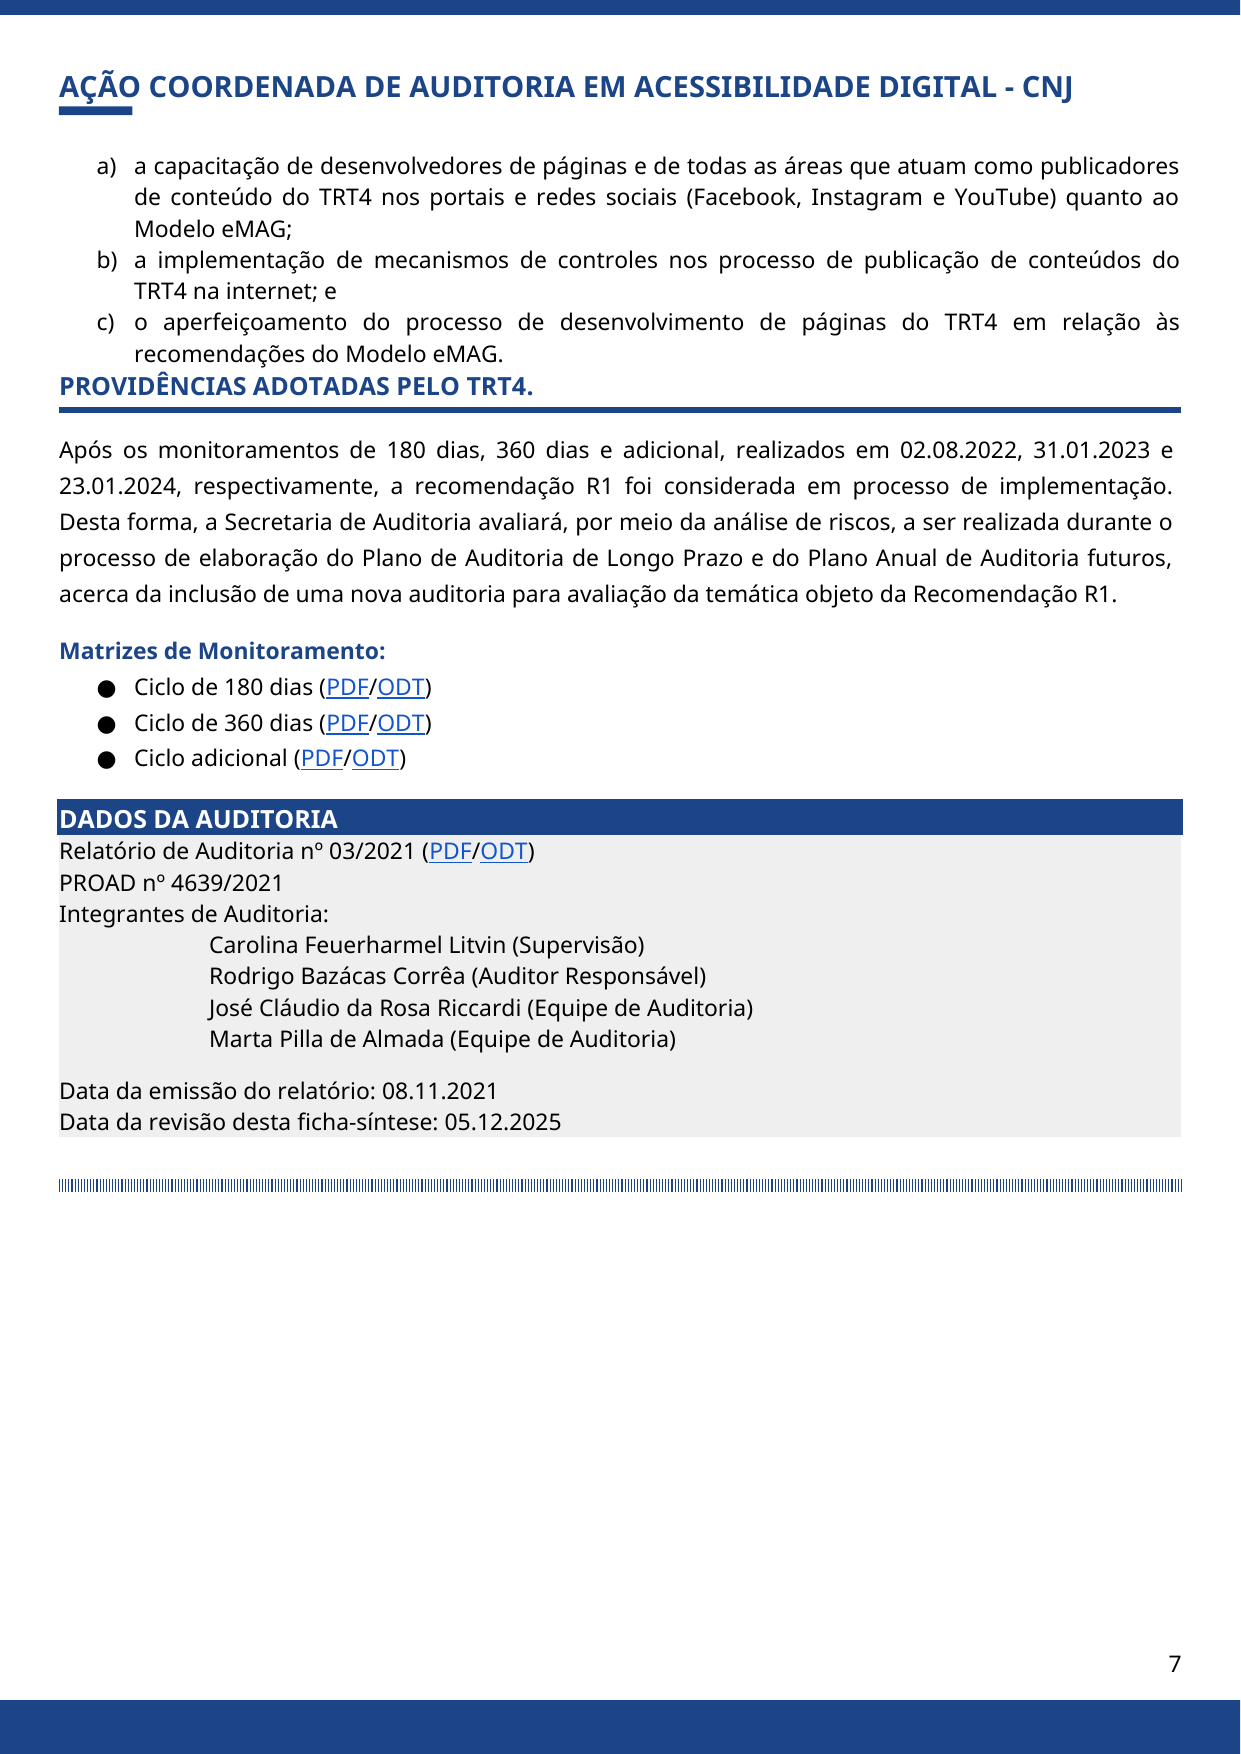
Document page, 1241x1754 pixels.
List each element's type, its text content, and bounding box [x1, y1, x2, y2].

list o aperfeiçoamento do processo de desenvolvimento de páginas do TRT4 em relação às recomendações do Modelo eMAG. [96, 306, 1181, 369]
list a capacitação de desenvolvedores de páginas e de todas as áreas que atuam como publicadores de conteúdo do TRT4 nos portais e redes sociais (Facebook, Instagram e YouTube) quanto ao Modelo eMAG; [96, 150, 1181, 244]
list Ciclo de 360 dias (PDF/ODT) [96, 706, 1174, 738]
text Integrantes de Auditoria: Carolina Feuerharmel Litvin (Supervisão) Rodrigo Bazácas Corrêa (Auditor Responsável) José Cláudio da Rosa Riccardi (Equipe de Auditoria) Marta Pilla de Almada (Equipe de Auditoria) [59, 898, 1181, 1054]
text PROAD nº 4639/2021 [59, 867, 1181, 898]
list a implementação de mecanismos de controles nos processo de publicação de conteúdos do TRT4 na internet; e [96, 244, 1181, 306]
list Ciclo de 180 dias (PDF/ODT) [96, 671, 1174, 702]
text Data da revisão desta ficha-síntese: 05.12.2025 [59, 1106, 1181, 1137]
subtitle DADOS DA AUDITORIA [57, 799, 1183, 835]
list Ciclo adicional (PDF/ODT) [96, 742, 1174, 774]
text Relatório de Auditoria nº 03/2021 (PDF/ODT) [59, 835, 1181, 867]
text Após os monitoramentos de 180 dias, 360 dias e adicional, realizados em 02.08.2022, 31.01.2023 e 23.01.2024, respectivamente, a recomendação R1 foi considerada em processo de implementação. Desta forma, a Secretaria de Auditoria avaliará, por meio da análise de riscos, a ser realizada durante o processo de elaboração do Plano de Auditoria de Longo Prazo e do Plano Anual de Auditoria futuros, acerca da inclusão de uma nova auditoria para avaliação da temática objeto da Recomendação R1. [59, 434, 1174, 609]
subtitle PROVIDÊNCIAS ADOTADAS PELO TRT4. [59, 369, 1181, 407]
text Data da emissão do relatório: 08.11.2021 [59, 1075, 1181, 1106]
text Matrizes de Monitoramento: [59, 634, 1174, 666]
